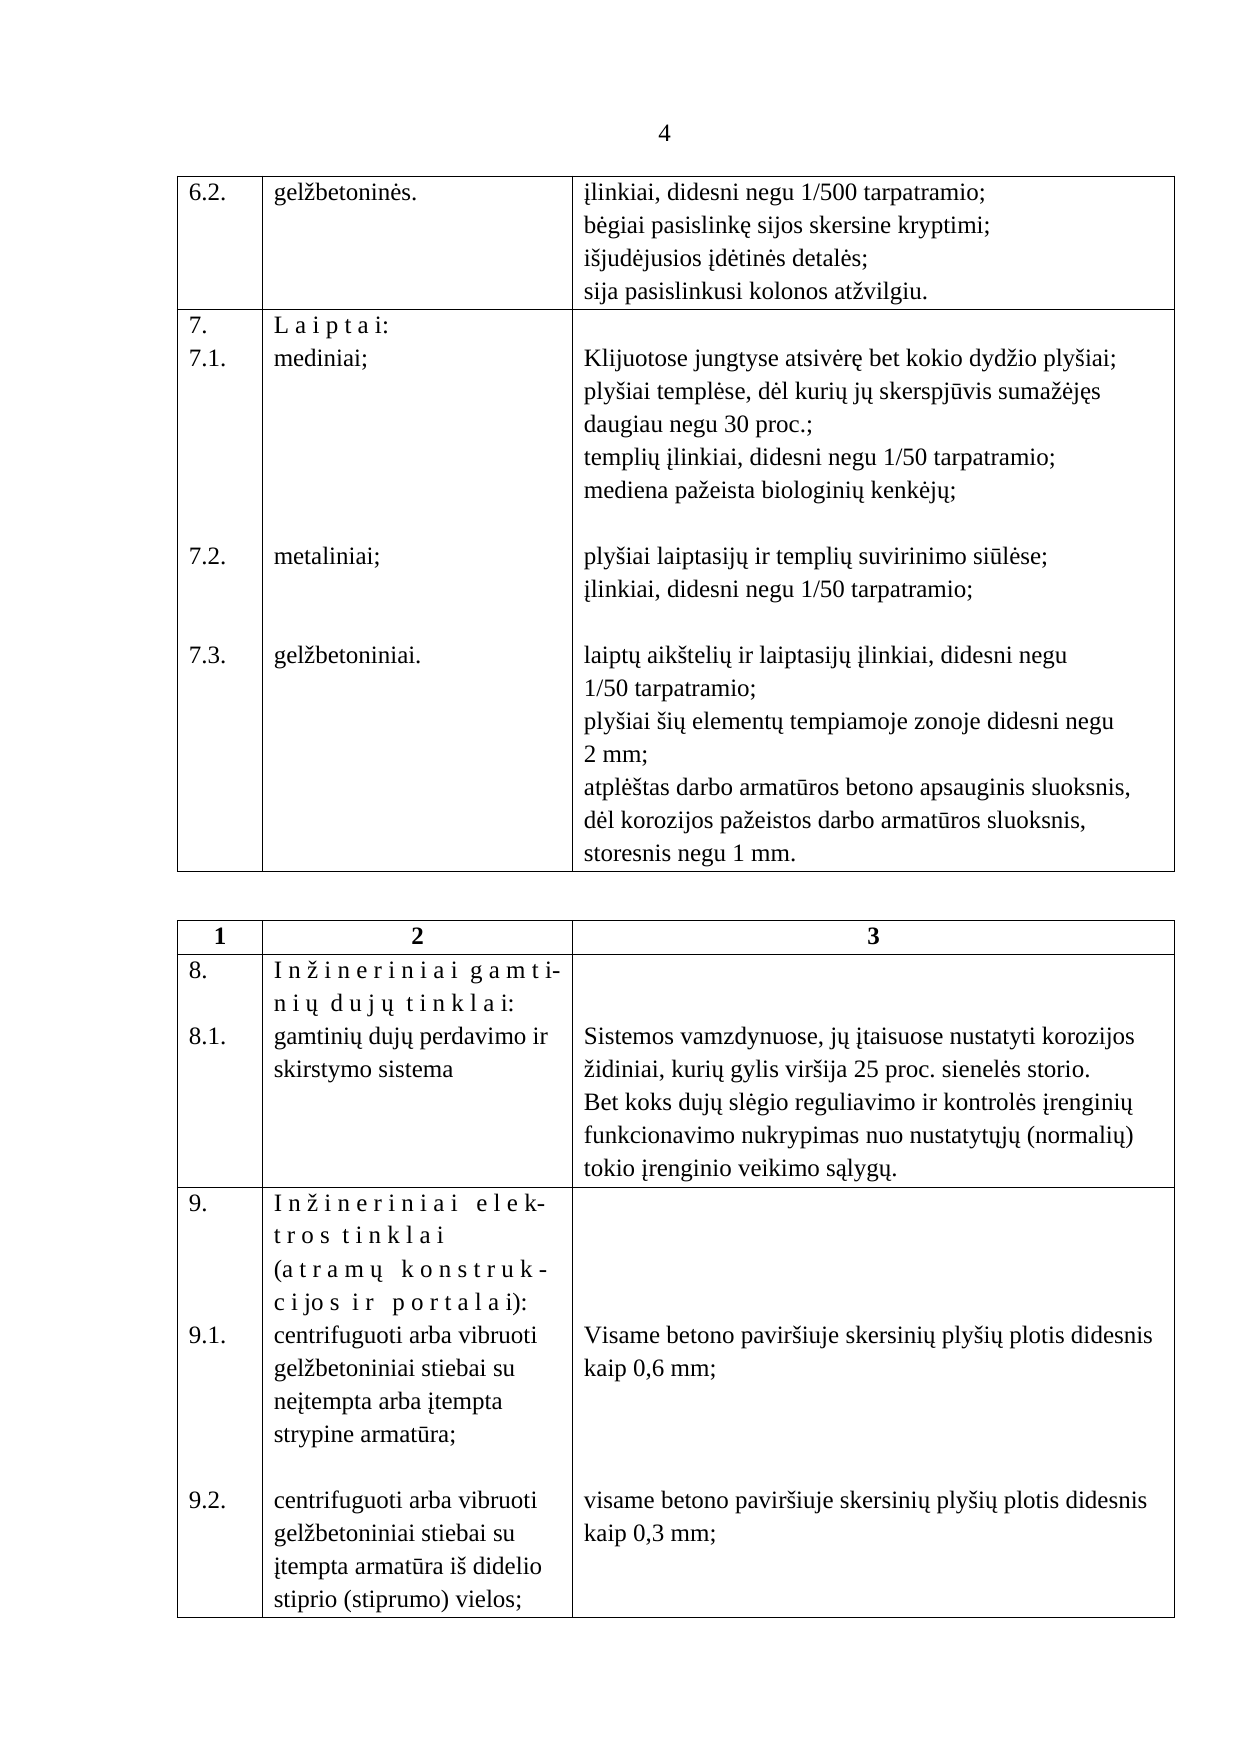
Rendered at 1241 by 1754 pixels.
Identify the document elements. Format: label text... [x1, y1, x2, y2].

table_cell Klijuotose jungtyse atsivėrę bet kokio dydžio plyšiai; plyšiai templėse, dėl kurių jų skerspjūvis sumažėjęs daugiau negu 30 proc.; templių įlinkiai, didesni negu 1/50 tarpatramio; mediena pažeista biologinių kenkėjų; plyšiai laiptasijų ir templių suvirinimo siūlėse; įlinkiai, didesni negu 1/50 tarpatramio; laiptų aikštelių ir laiptasijų įlinkiai, didesni negu 1/50 tarpatramio; plyšiai šių elementų tempiamoje zonoje didesni negu 2 mm; atplėštas darbo armatūros betono apsauginis sluoksnis, dėl korozijos pažeistos darbo armatūros sluoksnis, storesnis negu 1 mm. [573, 310, 1174, 871]
table_cell įlinkiai, didesni negu 1/500 tarpatramio; bėgiai pasislinkę sijos skersine kryptimi; išjudėjusios įdėtinės detalės; sija pasislinkusi kolonos atžvilgiu. [573, 177, 1174, 309]
table_cell Visame betono paviršiuje skersinių plyšių plotis didesnis kaip 0,6 mm; visame betono paviršiuje skersinių plyšių plotis didesnis kaip 0,3 mm; [573, 1188, 1174, 1617]
table_cell 6.2. [178, 177, 262, 309]
table_header 2 [263, 921, 572, 954]
table_cell 8. 8.1. [178, 955, 262, 1187]
table_cell 9. 9.1. 9.2. [178, 1188, 262, 1617]
table_cell L a i p t a i: mediniai; metaliniai; gelžbetoniniai. [263, 310, 572, 871]
table_cell I n ž i n e r i n i a i e l e k- t r o s t i n k l a i (a t r a m ų k o n s t r u k - c i jo s i r p o r t a l a i): centrifuguoti arba vibruoti gelžbetoniniai stiebai su neįtempta arba įtempta strypine armatūra; centrifuguoti arba vibruoti gelžbetoniniai stiebai su įtempta armatūra iš didelio stiprio (stiprumo) vielos; [263, 1188, 572, 1617]
table_cell I n ž i n e r i n i a i g a m t i- n i ų d u j ų t i n k l a i: gamtinių dujų perdavimo ir skirstymo sistema [263, 955, 572, 1187]
table_header 3 [573, 921, 1174, 954]
table_cell Sistemos vamzdynuose, jų įtaisuose nustatyti korozijos židiniai, kurių gylis viršija 25 proc. sienelės storio. Bet koks dujų slėgio reguliavimo ir kontrolės įrenginių funkcionavimo nukrypimas nuo nustatytųjų (normalių) tokio įrenginio veikimo sąlygų. [573, 955, 1174, 1187]
table_cell 7. 7.1. 7.2. 7.3. [178, 310, 262, 871]
table_header 1 [178, 921, 262, 954]
table_cell gelžbetoninės. [263, 177, 572, 309]
